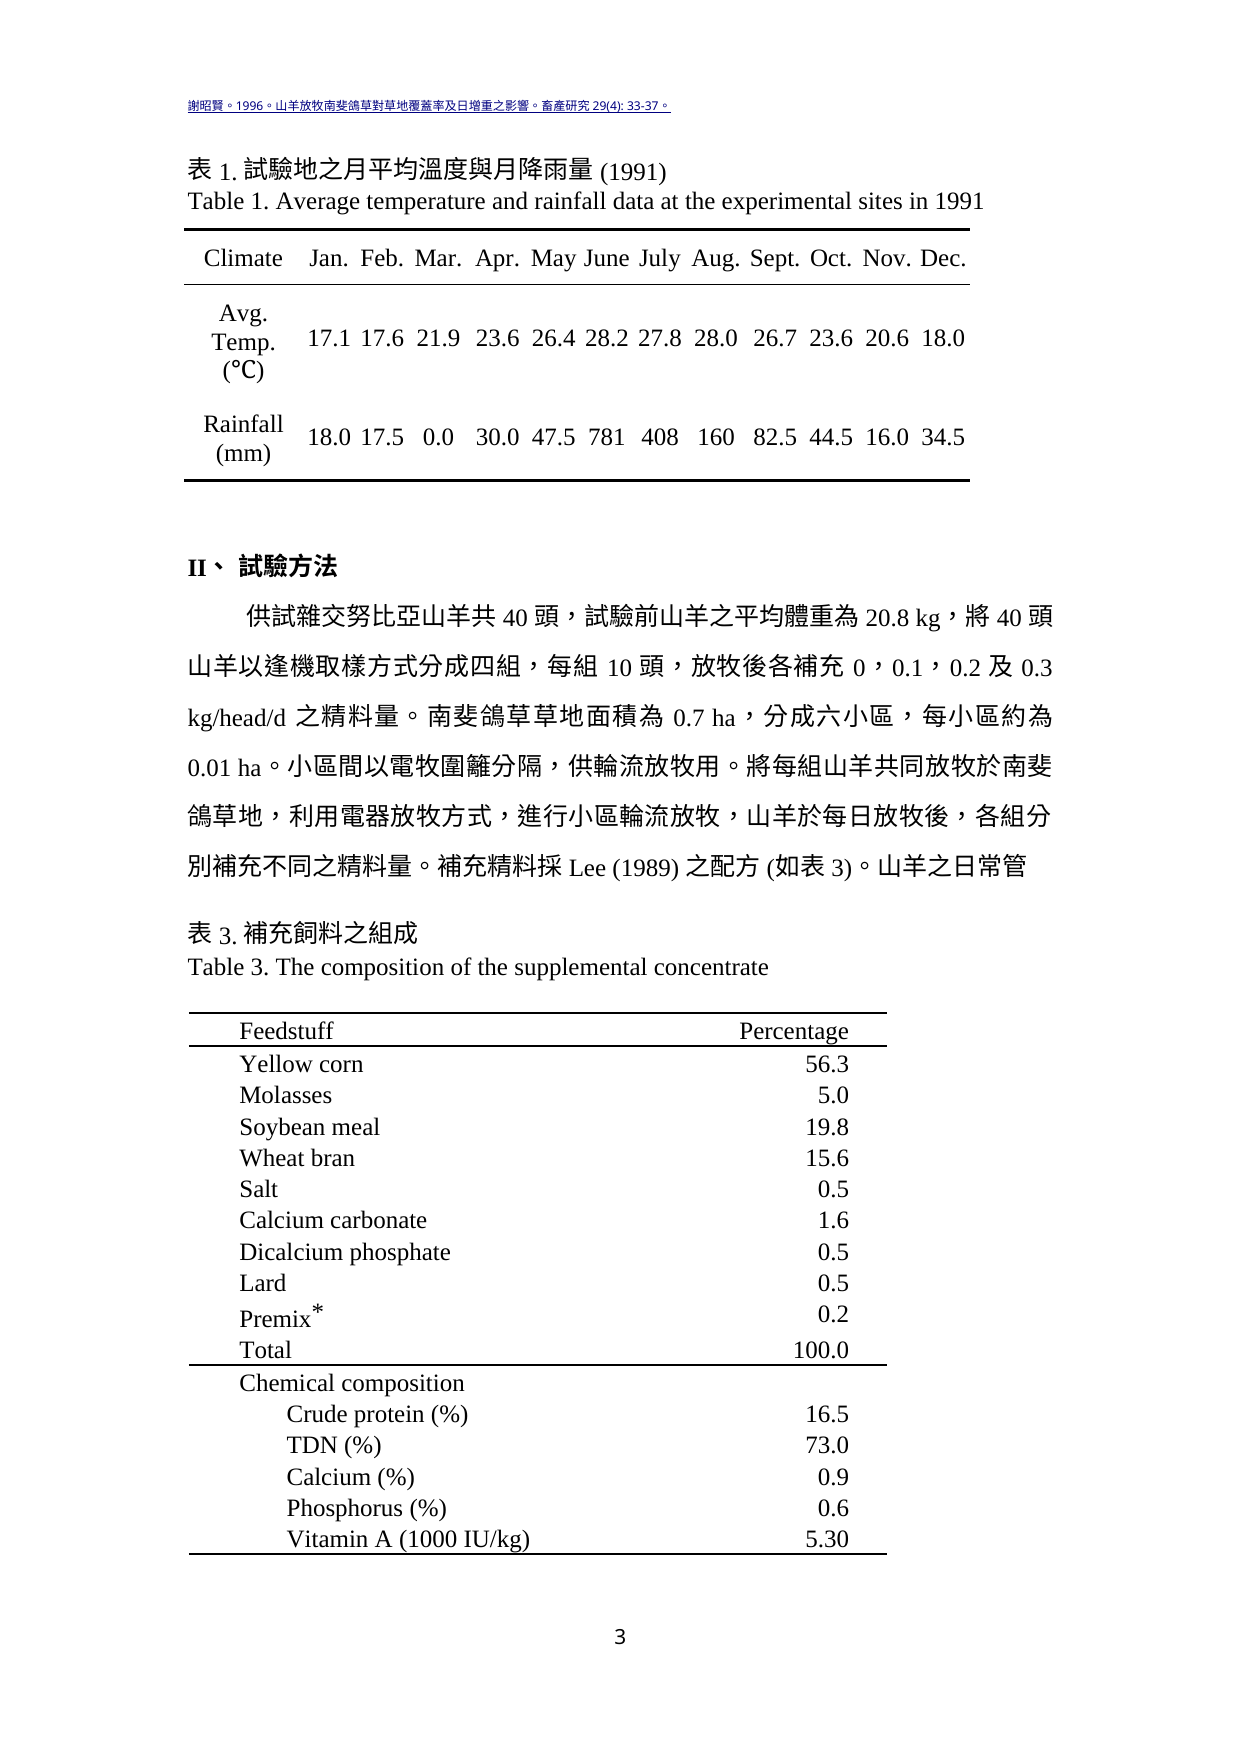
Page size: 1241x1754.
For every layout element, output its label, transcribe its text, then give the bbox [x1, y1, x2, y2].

table_header Jan. [303, 231, 356, 284]
table_cell 82.5 [745, 397, 804, 479]
table_cell 100.0 [581, 1333, 887, 1364]
table_cell 5.0 [581, 1078, 887, 1109]
table_cell 26.7 [745, 285, 804, 397]
table_header Nov. [858, 231, 917, 284]
table_cell 21.9 [409, 285, 468, 397]
table_cell 17.5 [356, 397, 409, 479]
table_cell 27.8 [633, 285, 686, 397]
table_cell Lard [189, 1265, 581, 1297]
table_cell Total [189, 1333, 581, 1364]
table_cell 47.5 [527, 397, 580, 479]
table_cell Molasses [189, 1078, 581, 1109]
table_cell 0.5 [581, 1172, 887, 1203]
table_cell Soybean meal [189, 1109, 581, 1140]
table_header Feedstuff [189, 1014, 581, 1045]
table_cell 0.5 [581, 1234, 887, 1265]
table_cell Crude protein (%) [189, 1397, 581, 1428]
table_cell 0.0 [409, 397, 468, 479]
table_cell 26.4 [527, 285, 580, 397]
table_cell 160 [686, 397, 745, 479]
table_header Sept. [745, 231, 804, 284]
text 供試雜交努比亞山羊共 40 頭，試驗前山羊之平均體重為 20.8 kg，將 40 頭山羊以逢機取樣方式分成四組，每組 10 頭，放牧後各補充 0，0.1，0.2 及 0.3 kg/head/d 之精料量。南斐鴿草草地面積為 0.7 ha，分成六小區，每小區約為 0.01 ha。小區間以電牧圍籬分隔，供輪流放牧用。將每組山羊共同放牧於南斐鴿草地，利用電器放牧方式，進行小區輪流放牧，山羊於每日放牧後，各組分別補充不同之精料量。補充精料採 Lee (1989) 之配方 (如表 3)。山羊之日常管 [187, 582, 1053, 882]
table_cell 28.2 [580, 285, 633, 397]
table_cell 23.6 [468, 285, 527, 397]
text II、 試驗方法 [187, 532, 1053, 582]
table_cell Premix* [189, 1297, 581, 1333]
table_cell 18.0 [303, 397, 356, 479]
table_cell Wheat bran [189, 1140, 581, 1172]
table_cell 30.0 [468, 397, 527, 479]
table_cell Chemical composition [189, 1366, 581, 1397]
table_cell 20.6 [858, 285, 917, 397]
table_header Feb. [356, 231, 409, 284]
table_cell [581, 1366, 887, 1397]
table_cell 16.5 [581, 1397, 887, 1428]
table_cell 0.5 [581, 1265, 887, 1297]
table_cell Dicalcium phosphate [189, 1234, 581, 1265]
table_cell Phosphorus (%) [189, 1490, 581, 1522]
table_cell 16.0 [858, 397, 917, 479]
table_cell 73.0 [581, 1428, 887, 1459]
table_cell TDN (%) [189, 1428, 581, 1459]
table_header July [633, 231, 686, 284]
table_cell Calcium (%) [189, 1459, 581, 1490]
table_header Oct. [804, 231, 857, 284]
table_cell 56.3 [581, 1047, 887, 1078]
table_cell 781 [580, 397, 633, 479]
table_header Apr. [468, 231, 527, 284]
table_cell Avg. Temp. (℃) [184, 285, 302, 397]
table_cell Vitamin A (1000 IU/kg) [189, 1522, 581, 1553]
table_header Dec. [917, 231, 970, 284]
table_cell 5.30 [581, 1522, 887, 1553]
table_cell Rainfall (mm) [184, 397, 302, 479]
table_cell 408 [633, 397, 686, 479]
text Table 3. The composition of the supplemental concentrate [187, 950, 1053, 981]
table_header Climate [184, 231, 302, 284]
table_header Mar. [409, 231, 468, 284]
table_cell 17.1 [303, 285, 356, 397]
table_cell 1.6 [581, 1203, 887, 1234]
text Table 1. Average temperature and rainfall data at the experimental sites in 1991 [187, 186, 1053, 215]
table_cell 19.8 [581, 1109, 887, 1140]
table_cell 15.6 [581, 1140, 887, 1172]
table_cell Salt [189, 1172, 581, 1203]
text 表 3. 補充飼料之組成 [187, 913, 1053, 950]
table_cell 34.5 [917, 397, 970, 479]
table_header Percentage [581, 1014, 887, 1045]
table_cell 18.0 [917, 285, 970, 397]
table_cell 17.6 [356, 285, 409, 397]
table_cell Yellow corn [189, 1047, 581, 1078]
table_cell 0.6 [581, 1490, 887, 1522]
table_cell 44.5 [804, 397, 857, 479]
table_cell 23.6 [804, 285, 857, 397]
table_cell Calcium carbonate [189, 1203, 581, 1234]
text 表 1. 試驗地之月平均溫度與月降雨量 (1991) [187, 150, 1053, 186]
table_cell 28.0 [686, 285, 745, 397]
table_cell 0.9 [581, 1459, 887, 1490]
table_cell 0.2 [581, 1297, 887, 1333]
table_header June [580, 231, 633, 284]
table_header May [527, 231, 580, 284]
table_header Aug. [686, 231, 745, 284]
